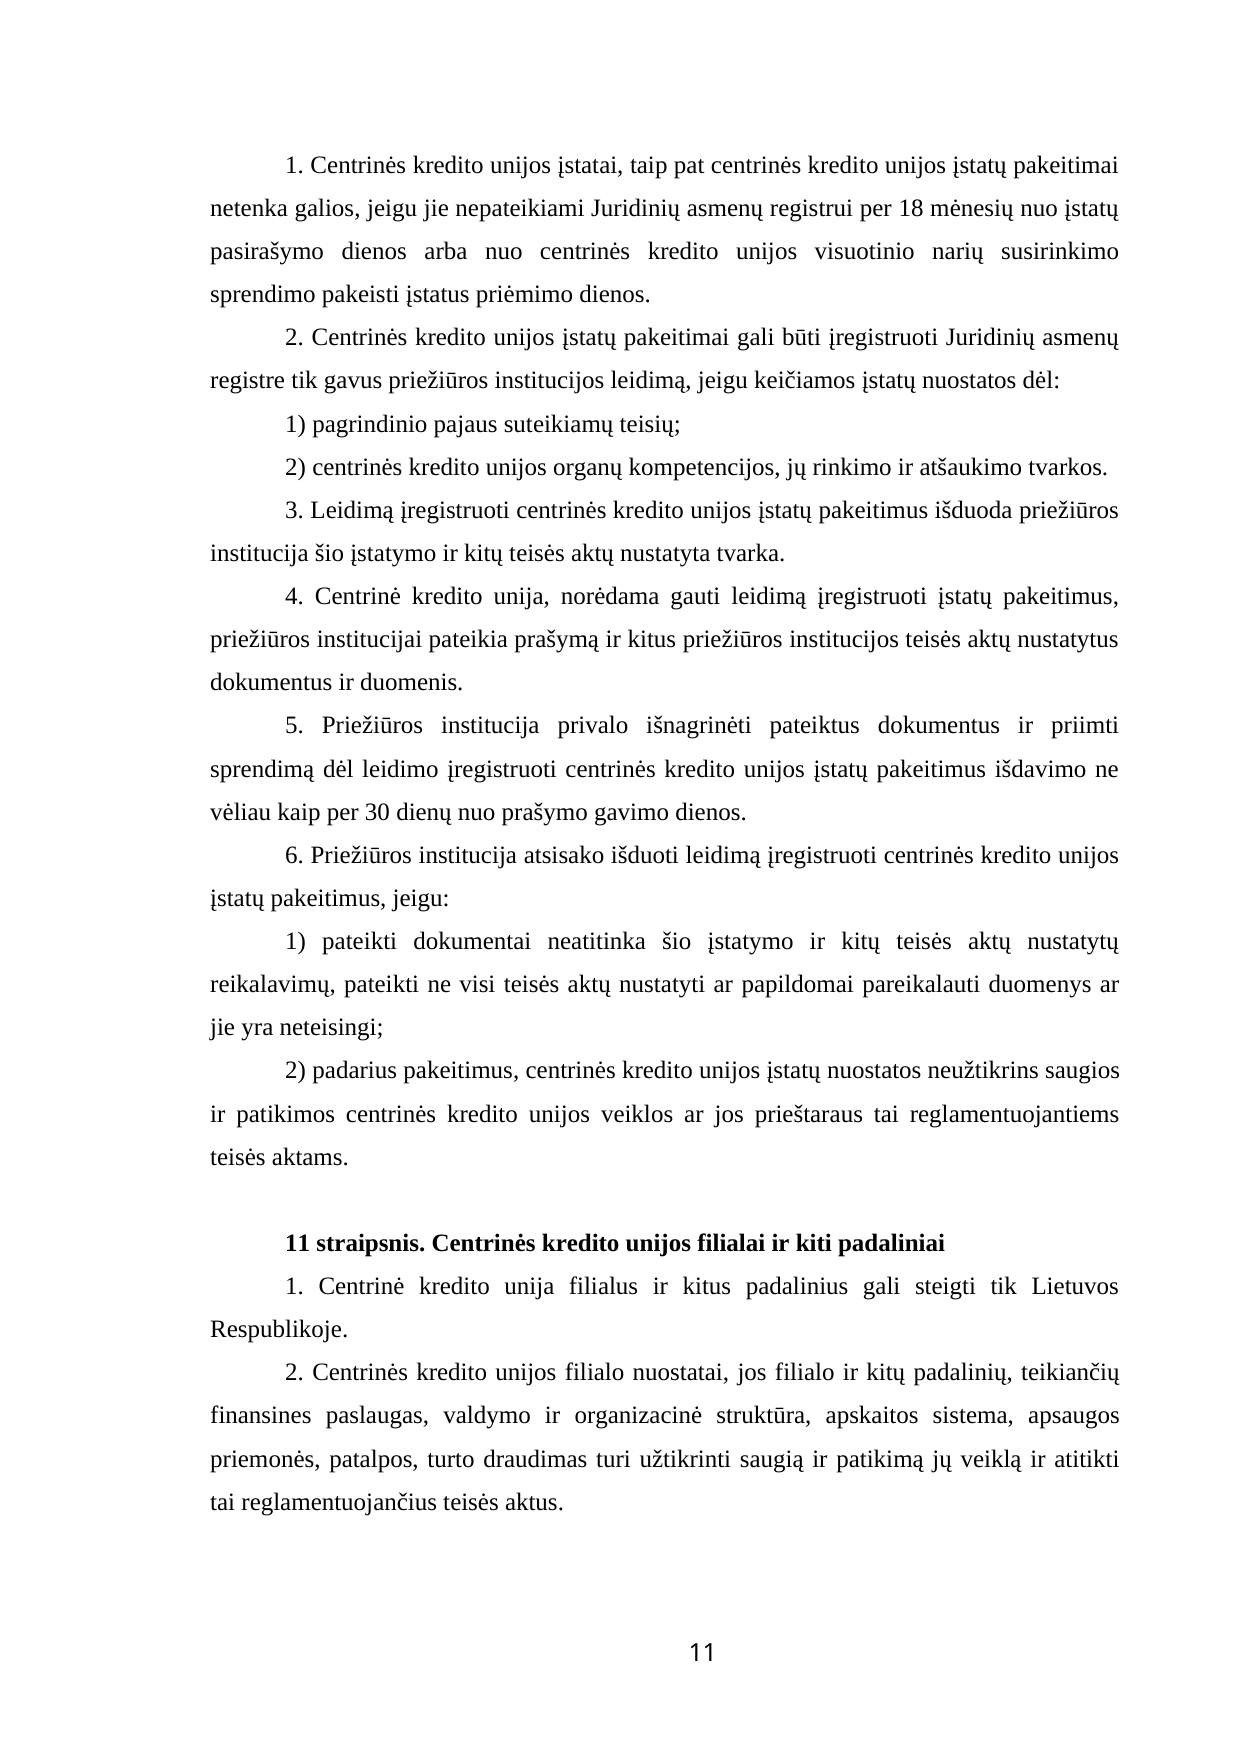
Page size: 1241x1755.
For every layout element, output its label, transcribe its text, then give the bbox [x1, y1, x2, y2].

text 11 straipsnis. Centrinės kredito unijos filialai ir kiti padaliniai [210, 1228, 1120, 1257]
text 5. Priežiūros institucija privalo išnagrinėti pateiktus dokumentus ir priimti sprendimą dėl leidimo įregistruoti centrinės kredito unijos įstatų pakeitimus išdavimo ne vėliau kaip per 30 dienų nuo prašymo gavimo dienos. [210, 711, 1120, 826]
text 2) centrinės kredito unijos organų kompetencijos, jų rinkimo ir atšaukimo tvarkos. [210, 452, 1120, 481]
text 4. Centrinė kredito unija, norėdama gauti leidimą įregistruoti įstatų pakeitimus, priežiūros institucijai pateikia prašymą ir kitus priežiūros institucijos teisės aktų nustatytus dokumentus ir duomenis. [210, 581, 1120, 696]
text 1. Centrinė kredito unija filialus ir kitus padalinius gali steigti tik Lietuvos Respublikoje. [210, 1271, 1120, 1343]
text 6. Priežiūros institucija atsisako išduoti leidimą įregistruoti centrinės kredito unijos įstatų pakeitimus, jeigu: [210, 840, 1120, 912]
text 2. Centrinės kredito unijos įstatų pakeitimai gali būti įregistruoti Juridinių asmenų registre tik gavus priežiūros institucijos leidimą, jeigu keičiamos įstatų nuostatos dėl: [210, 322, 1120, 394]
text 3. Leidimą įregistruoti centrinės kredito unijos įstatų pakeitimus išduoda priežiūros institucija šio įstatymo ir kitų teisės aktų nustatyta tvarka. [210, 495, 1120, 567]
text 1) pateikti dokumentai neatitinka šio įstatymo ir kitų teisės aktų nustatytų reikalavimų, pateikti ne visi teisės aktų nustatyti ar papildomai pareikalauti duomenys ar jie yra neteisingi; [210, 926, 1120, 1041]
text 2. Centrinės kredito unijos filialo nuostatai, jos filialo ir kitų padalinių, teikiančių finansines paslaugas, valdymo ir organizacinė struktūra, apskaitos sistema, apsaugos priemonės, patalpos, turto draudimas turi užtikrinti saugią ir patikimą jų veiklą ir atitikti tai reglamentuojančius teisės aktus. [210, 1357, 1120, 1516]
text 1. Centrinės kredito unijos įstatai, taip pat centrinės kredito unijos įstatų pakeitimai netenka galios, jeigu jie nepateikiami Juridinių asmenų registrui per 18 mėnesių nuo įstatų pasirašymo dienos arba nuo centrinės kredito unijos visuotinio narių susirinkimo sprendimo pakeisti įstatus priėmimo dienos. [210, 150, 1120, 308]
text 1) pagrindinio pajaus suteikiamų teisių; [210, 409, 1120, 437]
text 2) padarius pakeitimus, centrinės kredito unijos įstatų nuostatos neužtikrins saugios ir patikimos centrinės kredito unijos veiklos ar jos prieštaraus tai reglamentuojantiems teisės aktams. [210, 1056, 1120, 1171]
